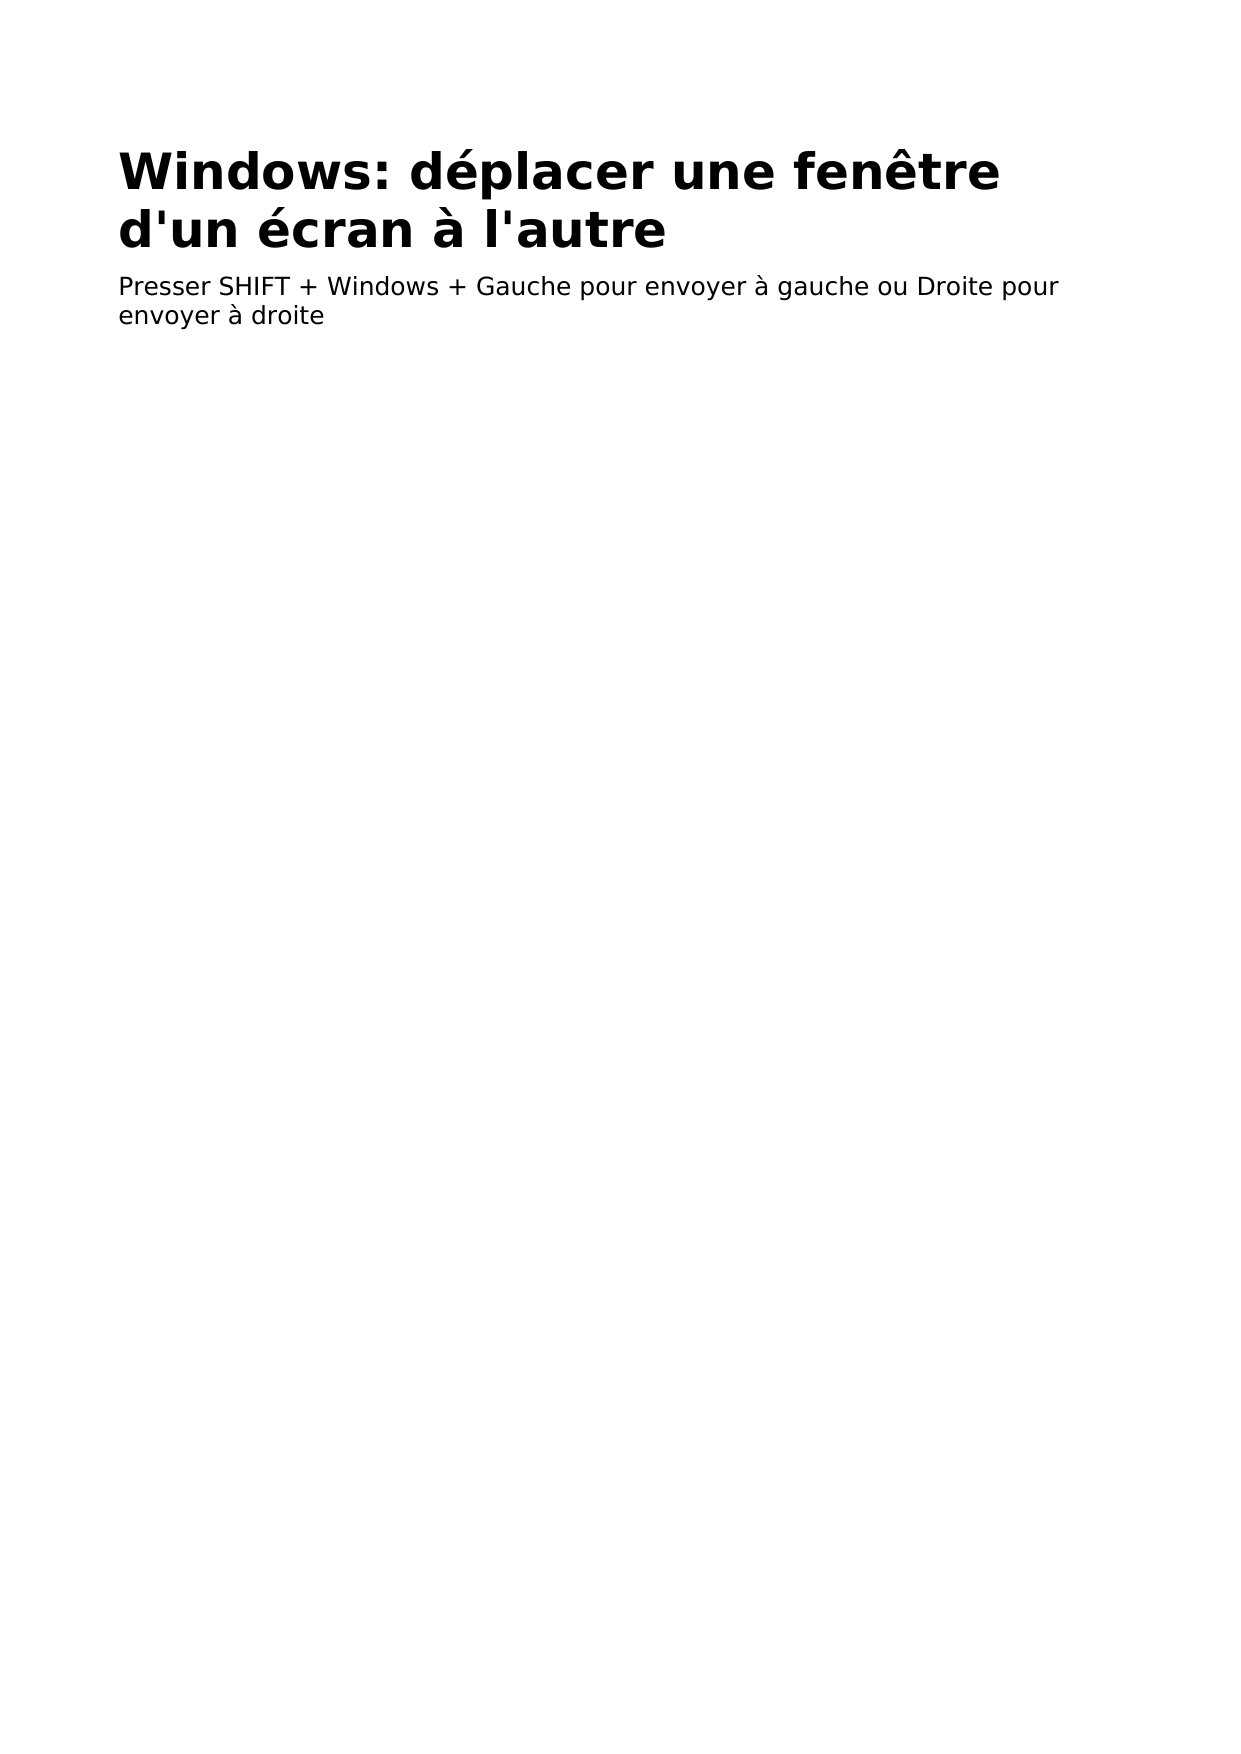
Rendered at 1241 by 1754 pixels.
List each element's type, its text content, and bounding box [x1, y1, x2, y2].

subtitle Windows: déplacer une fenêtre d'un écran à l'autre [118, 143, 1122, 259]
text Presser SHIFT + Windows + Gauche pour envoyer à gauche ou Droite pour envoyer à droite [118, 272, 1122, 330]
